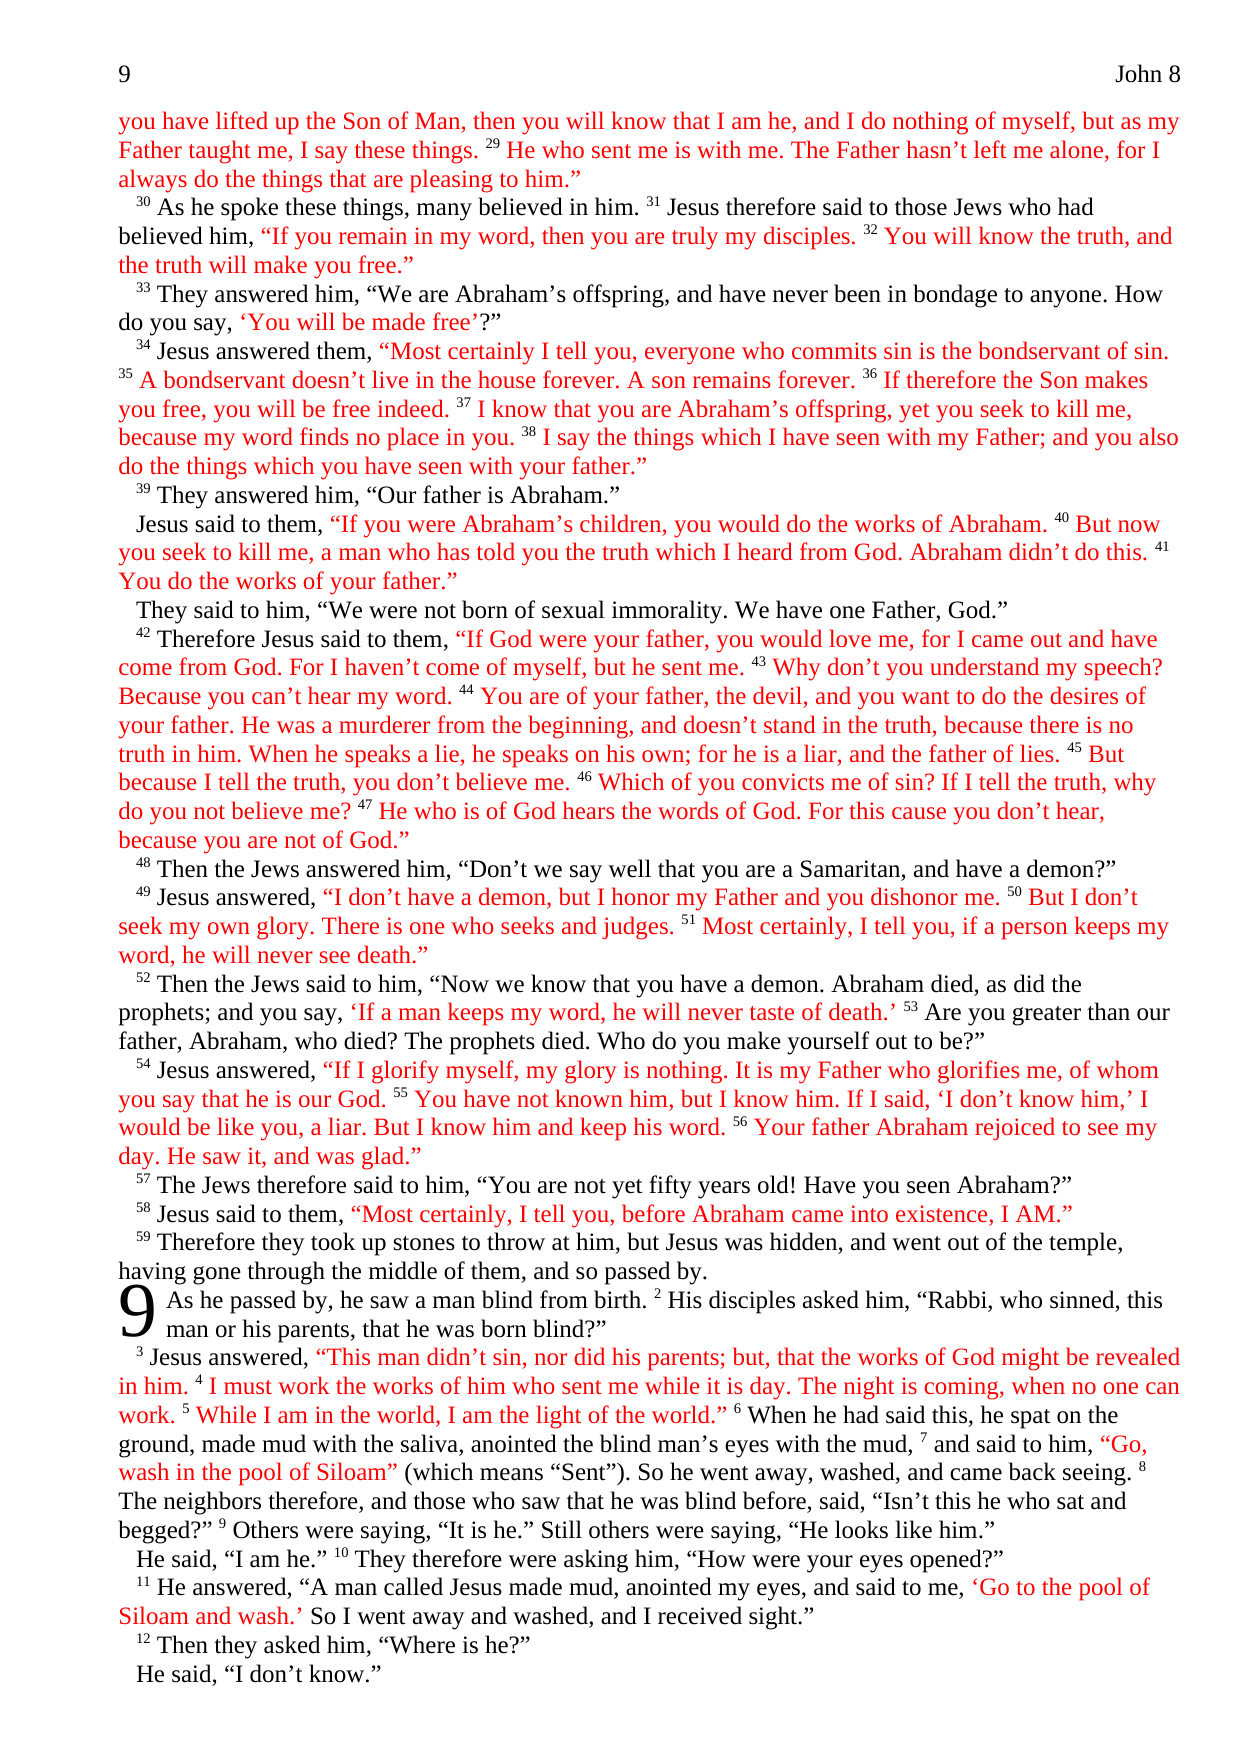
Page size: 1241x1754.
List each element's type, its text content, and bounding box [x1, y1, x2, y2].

text you have lifted up the Son of Man, then you will know that I am he, and I do nothing of myself, but as my Father taught me, I say these things. 29 He who sent me is with me. The Father hasn’t left me alone, for I always do the things that are pleasing to him.” [118, 106, 1181, 192]
text 34 Jesus answered them, “Most certainly I tell you, everyone who commits sin is the bondservant of sin. 35 A bondservant doesn’t live in the house forever. A son remains forever. 36 If therefore the Son makes you free, you will be free indeed. 37 I know that you are Abraham’s offspring, yet you seek to kill me, because my word finds no place in you. 38 I say the things which I have seen with my Father; and you also do the things which you have seen with your father.” [118, 336, 1181, 480]
text He said, “I don’t know.” [118, 1659, 1181, 1687]
text 3 Jesus answered, “This man didn’t sin, nor did his parents; but, that the works of God might be revealed in him. 4 I must work the works of him who sent me while it is day. The night is coming, when no one can work. 5 While I am in the world, I am the light of the world.” 6 When he had said this, he spat on the ground, made mud with the saliva, anointed the blind man’s eyes with the mud, 7 and said to him, “Go, wash in the pool of Siloam” (which means “Sent”). So he went away, washed, and came back seeing. 8 The neighbors therefore, and those who saw that he was blind before, said, “Isn’t this he who sat and begged?” 9 Others were saying, “It is he.” Still others were saying, “He looks like him.” [118, 1342, 1181, 1544]
text Jesus said to them, “If you were Abraham’s children, you would do the works of Abraham. 40 But now you seek to kill me, a man who has told you the truth which I heard from God. Abraham didn’t do this. 41 You do the works of your father.” [118, 509, 1181, 595]
text 57 The Jews therefore said to him, “You are not yet fifty years old! Have you seen Abraham?” [118, 1170, 1181, 1199]
text He said, “I am he.” 10 They therefore were asking him, “How were your eyes opened?” [118, 1544, 1181, 1572]
text 30 As he spoke these things, many believed in him. 31 Jesus therefore said to those Jews who had believed him, “If you remain in my word, then you are truly my disciples. 32 You will know the truth, and the truth will make you free.” [118, 192, 1181, 279]
text 48 Then the Jews answered him, “Don’t we say well that you are a Samaritan, and have a demon?” [118, 854, 1181, 882]
text 52 Then the Jews said to him, “Now we know that you have a demon. Abraham died, as did the prophets; and you say, ‘If a man keeps my word, he will never taste of death.’ 53 Are you greater than our father, Abraham, who died? The prophets died. Who do you make yourself out to be?” [118, 969, 1181, 1055]
text 42 Therefore Jesus said to them, “If God were your father, you would love me, for I came out and have come from God. For I haven’t come of myself, but he sent me. 43 Why don’t you understand my speech? Because you can’t hear my word. 44 You are of your father, the devil, and you want to do the desires of your father. He was a murderer from the beginning, and doesn’t stand in the truth, because there is no truth in him. When he speaks a lie, he speaks on his own; for he is a liar, and the father of lies. 45 But because I tell the truth, you don’t believe me. 46 Which of you convicts me of sin? If I tell the truth, why do you not believe me? 47 He who is of God hears the words of God. For this cause you don’t hear, because you are not of God.” [118, 624, 1181, 854]
text 11 He answered, “A man called Jesus made mud, anointed my eyes, and said to me, ‘Go to the pool of Siloam and wash.’ So I went away and washed, and I received sight.” [118, 1572, 1181, 1630]
text They said to him, “We were not born of sexual immorality. We have one Father, God.” [118, 595, 1181, 624]
text 58 Jesus said to them, “Most certainly, I tell you, before Abraham came into existence, I AM.” [118, 1199, 1181, 1227]
text 39 They answered him, “Our father is Abraham.” [118, 480, 1181, 509]
text 49 Jesus answered, “I don’t have a demon, but I honor my Father and you dishonor me. 50 But I don’t seek my own glory. There is one who seeks and judges. 51 Most certainly, I tell you, if a person keeps my word, he will never see death.” [118, 882, 1181, 969]
text 54 Jesus answered, “If I glorify myself, my glory is nothing. It is my Father who glorifies me, of whom you say that he is our God. 55 You have not known him, but I know him. If I said, ‘I don’t know him,’ I would be like you, a liar. But I know him and keep his word. 56 Your father Abraham rejoiced to see my day. He saw it, and was glad.” [118, 1055, 1181, 1170]
text 59 Therefore they took up stones to throw at him, but Jesus was hidden, and went out of the temple, having gone through the middle of them, and so passed by. [118, 1227, 1181, 1285]
text 33 They answered him, “We are Abraham’s offspring, and have never been in bondage to anyone. How do you say, ‘You will be made free’?” [118, 279, 1181, 336]
text 9As he passed by, he saw a man blind from birth. 2 His disciples asked him, “Rabbi, who sinned, this man or his parents, that he was born blind?” [118, 1285, 1181, 1342]
text 12 Then they asked him, “Where is he?” [118, 1630, 1181, 1659]
